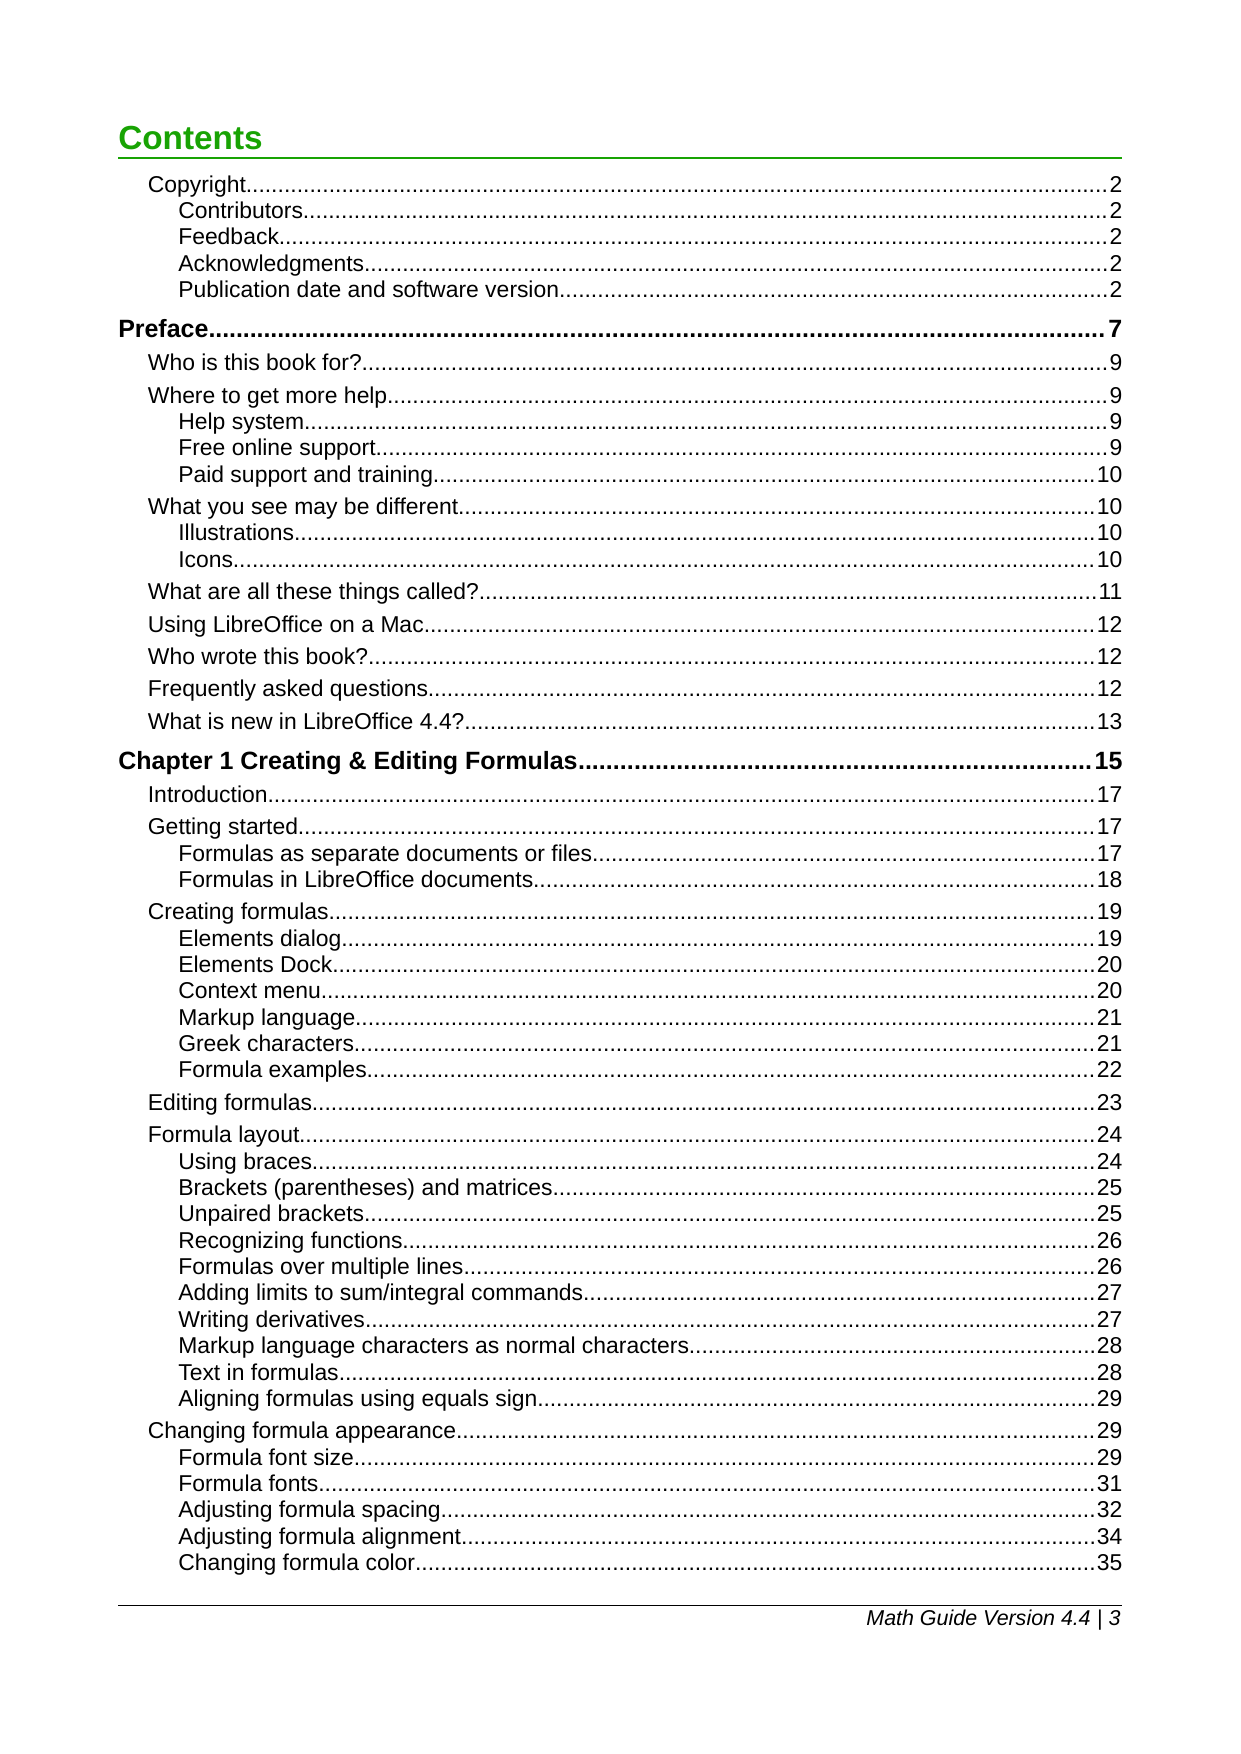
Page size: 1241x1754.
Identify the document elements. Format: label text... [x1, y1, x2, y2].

text What is new in LibreOffice 4.4? 13 [148, 708, 1122, 734]
text Frequently asked questions 12 [148, 675, 1122, 702]
text Aligning formulas using equals sign 29 [178, 1385, 1122, 1411]
text Context menu 20 [178, 977, 1122, 1004]
text Formula fonts 31 [178, 1470, 1122, 1496]
text Preface 7 [118, 314, 1122, 343]
text Formula font size 29 [178, 1443, 1122, 1470]
text Formulas as separate documents or files 17 [178, 839, 1122, 866]
text Adjusting formula alignment 34 [178, 1523, 1122, 1549]
text Markup language characters as normal characters 28 [178, 1332, 1122, 1358]
text Feedback 2 [178, 223, 1122, 250]
subtitle Contents [118, 118, 1122, 157]
text What you see may be different 10 [148, 493, 1122, 519]
text Using braces 24 [178, 1148, 1122, 1174]
text Text in formulas 28 [178, 1358, 1122, 1385]
text Formula layout 24 [148, 1121, 1122, 1148]
text Changing formula appearance 29 [148, 1417, 1122, 1443]
text Who wrote this book? 12 [148, 643, 1122, 669]
text Getting started 17 [148, 813, 1122, 839]
text Chapter 1 Creating & Editing Formulas 15 [118, 746, 1122, 775]
text Creating formulas 19 [148, 898, 1122, 925]
text Elements dialog 19 [178, 925, 1122, 951]
text Paid support and training 10 [178, 461, 1122, 487]
text Help system 9 [178, 408, 1122, 434]
text Formula examples 22 [178, 1056, 1122, 1083]
text Where to get more help 9 [148, 382, 1122, 408]
text Formulas over multiple lines 26 [178, 1253, 1122, 1279]
text Unpaired brackets 25 [178, 1200, 1122, 1227]
text Publication date and software version 2 [178, 276, 1122, 302]
text Markup language 21 [178, 1004, 1122, 1030]
text Greek characters 21 [178, 1030, 1122, 1056]
text Acknowledgments 2 [178, 250, 1122, 276]
text Editing formulas 23 [148, 1089, 1122, 1115]
text Who is this book for? 9 [148, 349, 1122, 376]
text Free online support 9 [178, 434, 1122, 461]
text Illustrations 10 [178, 519, 1122, 546]
text Adjusting formula spacing 32 [178, 1496, 1122, 1523]
text Elements Dock 20 [178, 951, 1122, 977]
text Copyright 2 [148, 171, 1122, 197]
text Icons 10 [178, 546, 1122, 572]
text Adding limits to sum/integral commands 27 [178, 1279, 1122, 1306]
text Recognizing functions 26 [178, 1227, 1122, 1253]
text Introduction 17 [148, 781, 1122, 807]
text Using LibreOffice on a Mac 12 [148, 611, 1122, 637]
text Contributors 2 [178, 197, 1122, 223]
text Formulas in LibreOffice documents 18 [178, 866, 1122, 892]
text Brackets (parentheses) and matrices 25 [178, 1174, 1122, 1200]
text Changing formula color 35 [178, 1549, 1122, 1575]
text Writing derivatives 27 [178, 1306, 1122, 1332]
text What are all these things called? 11 [148, 578, 1122, 604]
